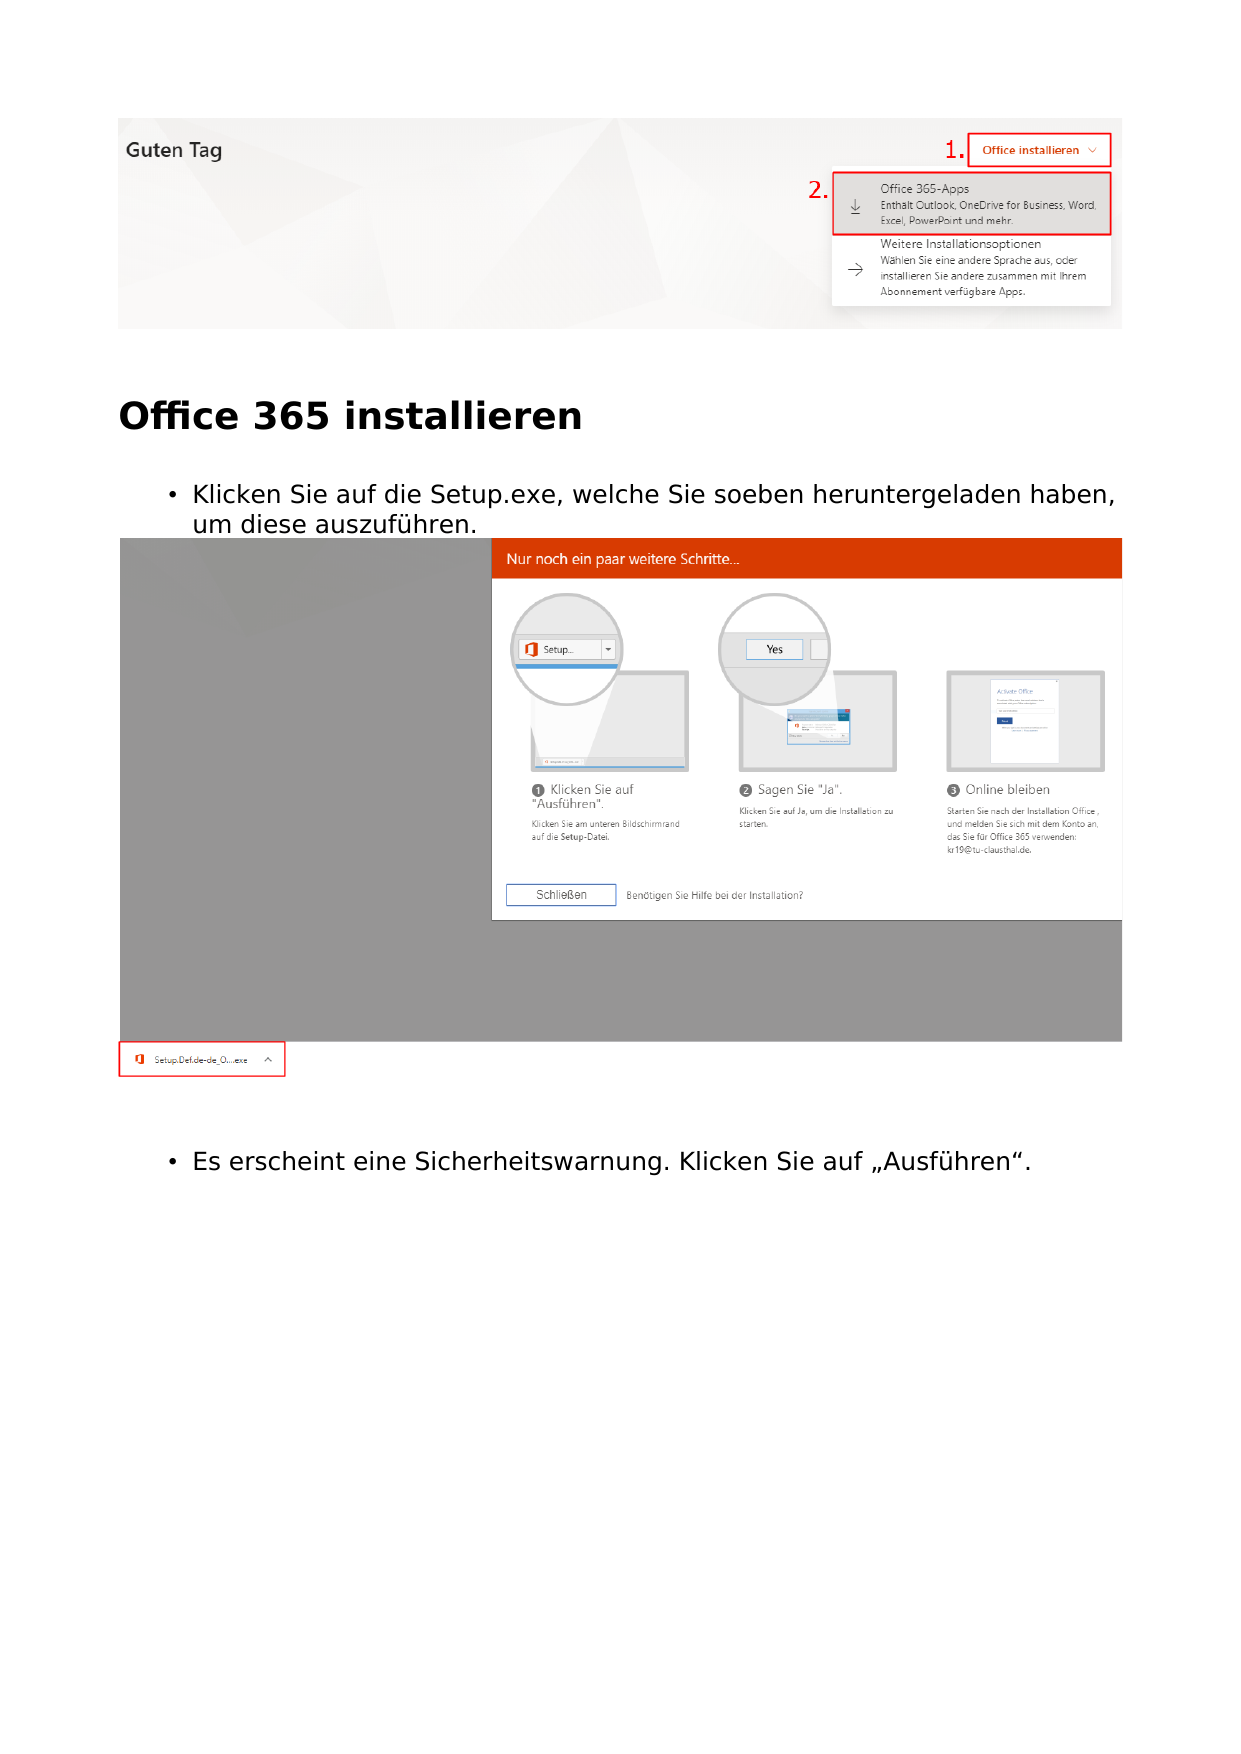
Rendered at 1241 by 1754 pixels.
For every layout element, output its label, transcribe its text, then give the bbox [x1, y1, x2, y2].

list Klicken Sie auf die Setup.exe, welche Sie soeben heruntergeladen haben, um diese auszuführen. [177, 481, 1122, 538]
picture [118, 118, 1123, 329]
picture [118, 538, 1123, 1077]
list Es erscheint eine Sicherheitswarnung. Klicken Sie auf „Ausführen“. [177, 1147, 1122, 1177]
subtitle Office 365 installieren [118, 395, 1122, 439]
